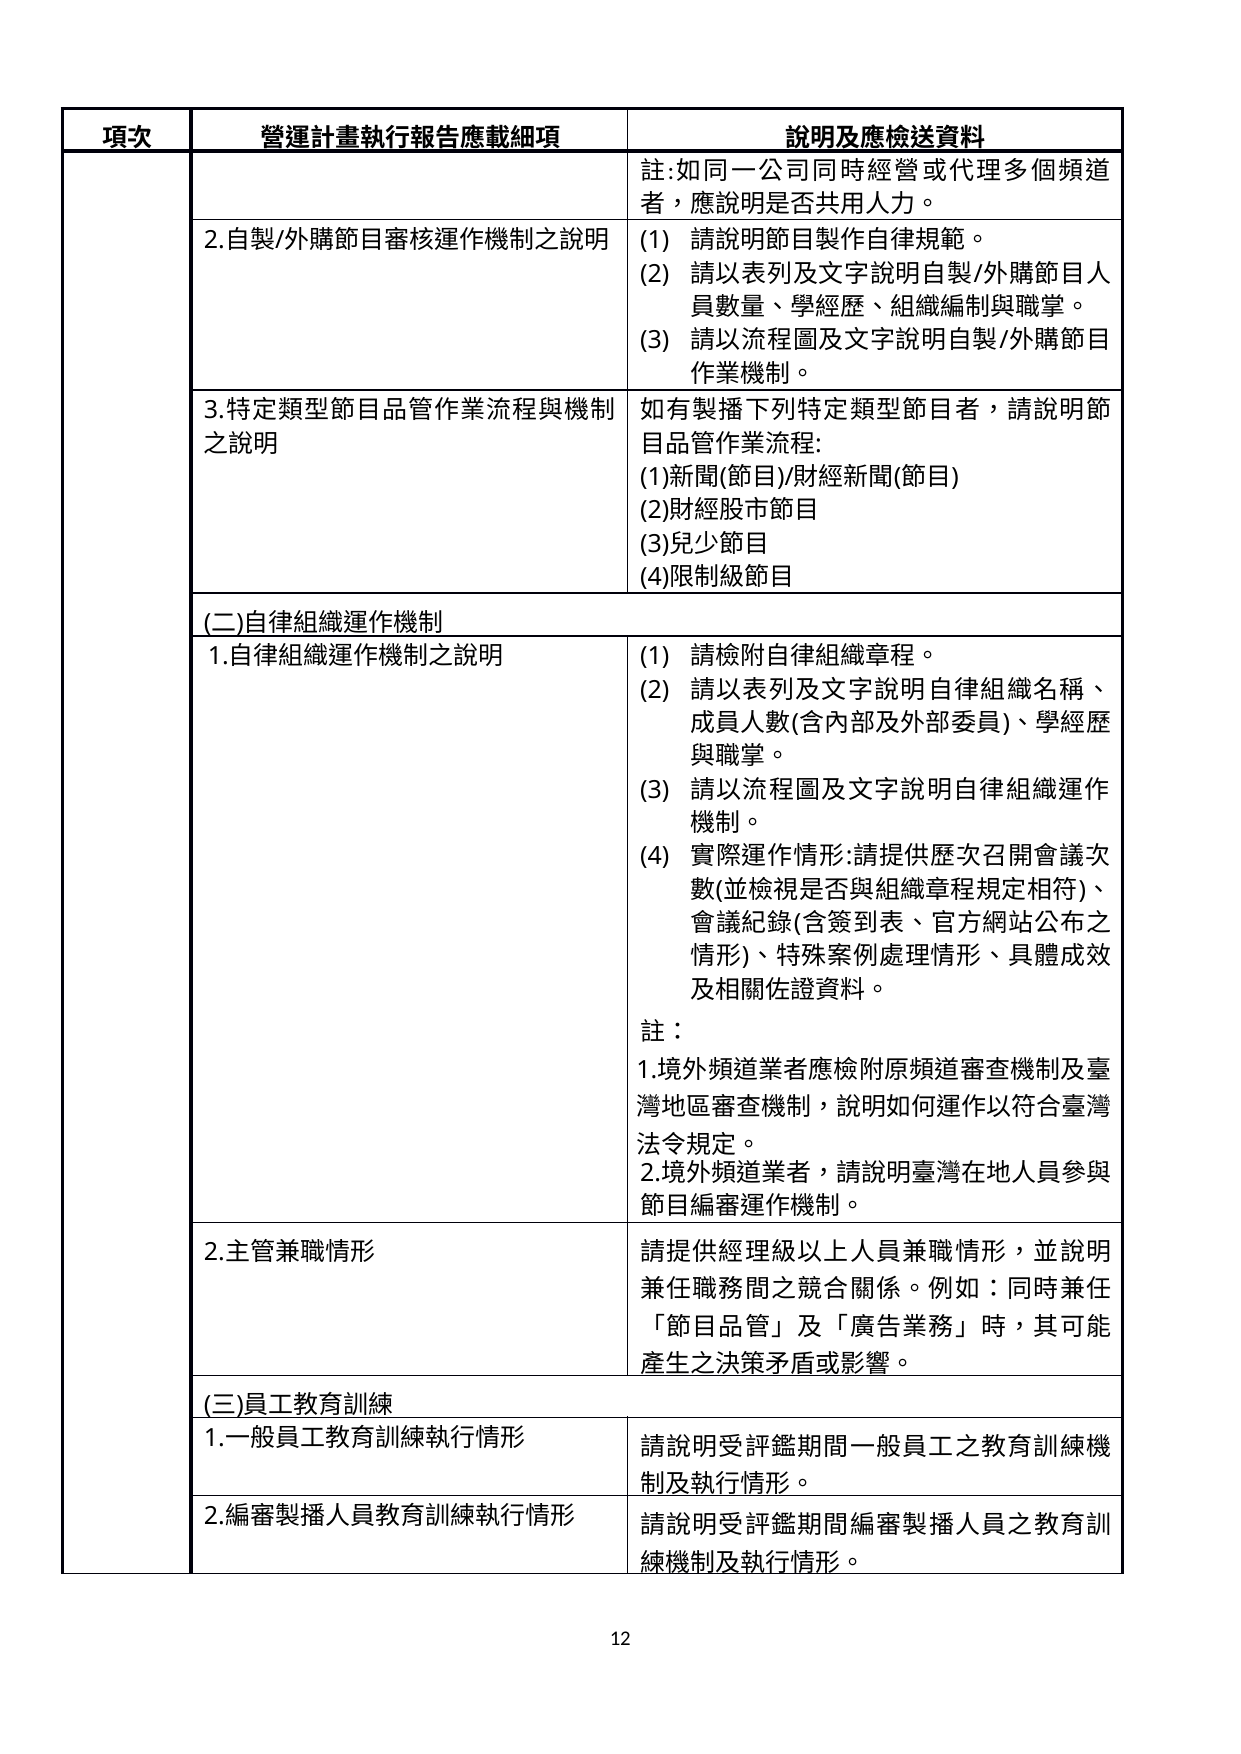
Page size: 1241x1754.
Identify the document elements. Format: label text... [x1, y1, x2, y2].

table_cell [64, 153, 189, 1573]
table_header 說明及應檢送資料 [628, 110, 1121, 149]
table_cell 3.特定類型節目品管作業流程與機制之說明 [193, 391, 627, 592]
table_cell 請檢附自律組織章程。 請以表列及文字說明自律組織名稱、成員人數(含內部及外部委員)、學經歷與職掌。 請以流程圖及文字說明自律組織運作機制。 實際運作情形:請提供歷次召開會議次數(並檢視是否與組織章程規定相符)、會議紀錄(含簽到表、官方網站公布之情形)、特殊案例處理情形、具體成效及相關佐證資料。 註： 1.境外頻道業者應檢附原頻道審查機制及臺灣地區審查機制，說明如何運作以符合臺灣法令規定。 2.境外頻道業者，請說明臺灣在地人員參與節目編審運作機制。 [628, 637, 1121, 1221]
table_cell (二)自律組織運作機制 [193, 594, 1121, 635]
table_cell 1.一般員工教育訓練執行情形 [193, 1418, 627, 1494]
table_cell 1.自律組織運作機制之說明 [193, 637, 627, 1221]
table_cell 2.編審製播人員教育訓練執行情形 [193, 1496, 627, 1573]
table_cell 2.自製/外購節目審核運作機制之說明 [193, 220, 627, 389]
table_cell 請說明受評鑑期間一般員工之教育訓練機制及執行情形。 [628, 1418, 1121, 1494]
table_cell (三)員工教育訓練 [193, 1376, 1121, 1416]
table_cell 請提供經理級以上人員兼職情形，並說明兼任職務間之競合關係。例如：同時兼任「節目品管」及「廣告業務」時，其可能產生之決策矛盾或影響。 [628, 1223, 1121, 1374]
table_cell 2.主管兼職情形 [193, 1223, 627, 1374]
table_cell [193, 153, 627, 219]
table_header 項次 [64, 110, 189, 149]
table_cell 請說明節目製作自律規範。 請以表列及文字說明自製/外購節目人員數量、學經歷、組織編制與職掌。 請以流程圖及文字說明自製/外購節目作業機制。 [628, 220, 1121, 389]
table_cell 如有製播下列特定類型節目者，請說明節目品管作業流程: (1)新聞(節目)/財經新聞(節目) (2)財經股市節目 (3)兒少節目 (4)限制級節目 [628, 391, 1121, 592]
table_header 營運計畫執行報告應載細項 [193, 110, 627, 149]
table_cell 註:如同一公司同時經營或代理多個頻道者，應說明是否共用人力。 [628, 153, 1121, 219]
table_cell 請說明受評鑑期間編審製播人員之教育訓練機制及執行情形。 [628, 1496, 1121, 1573]
